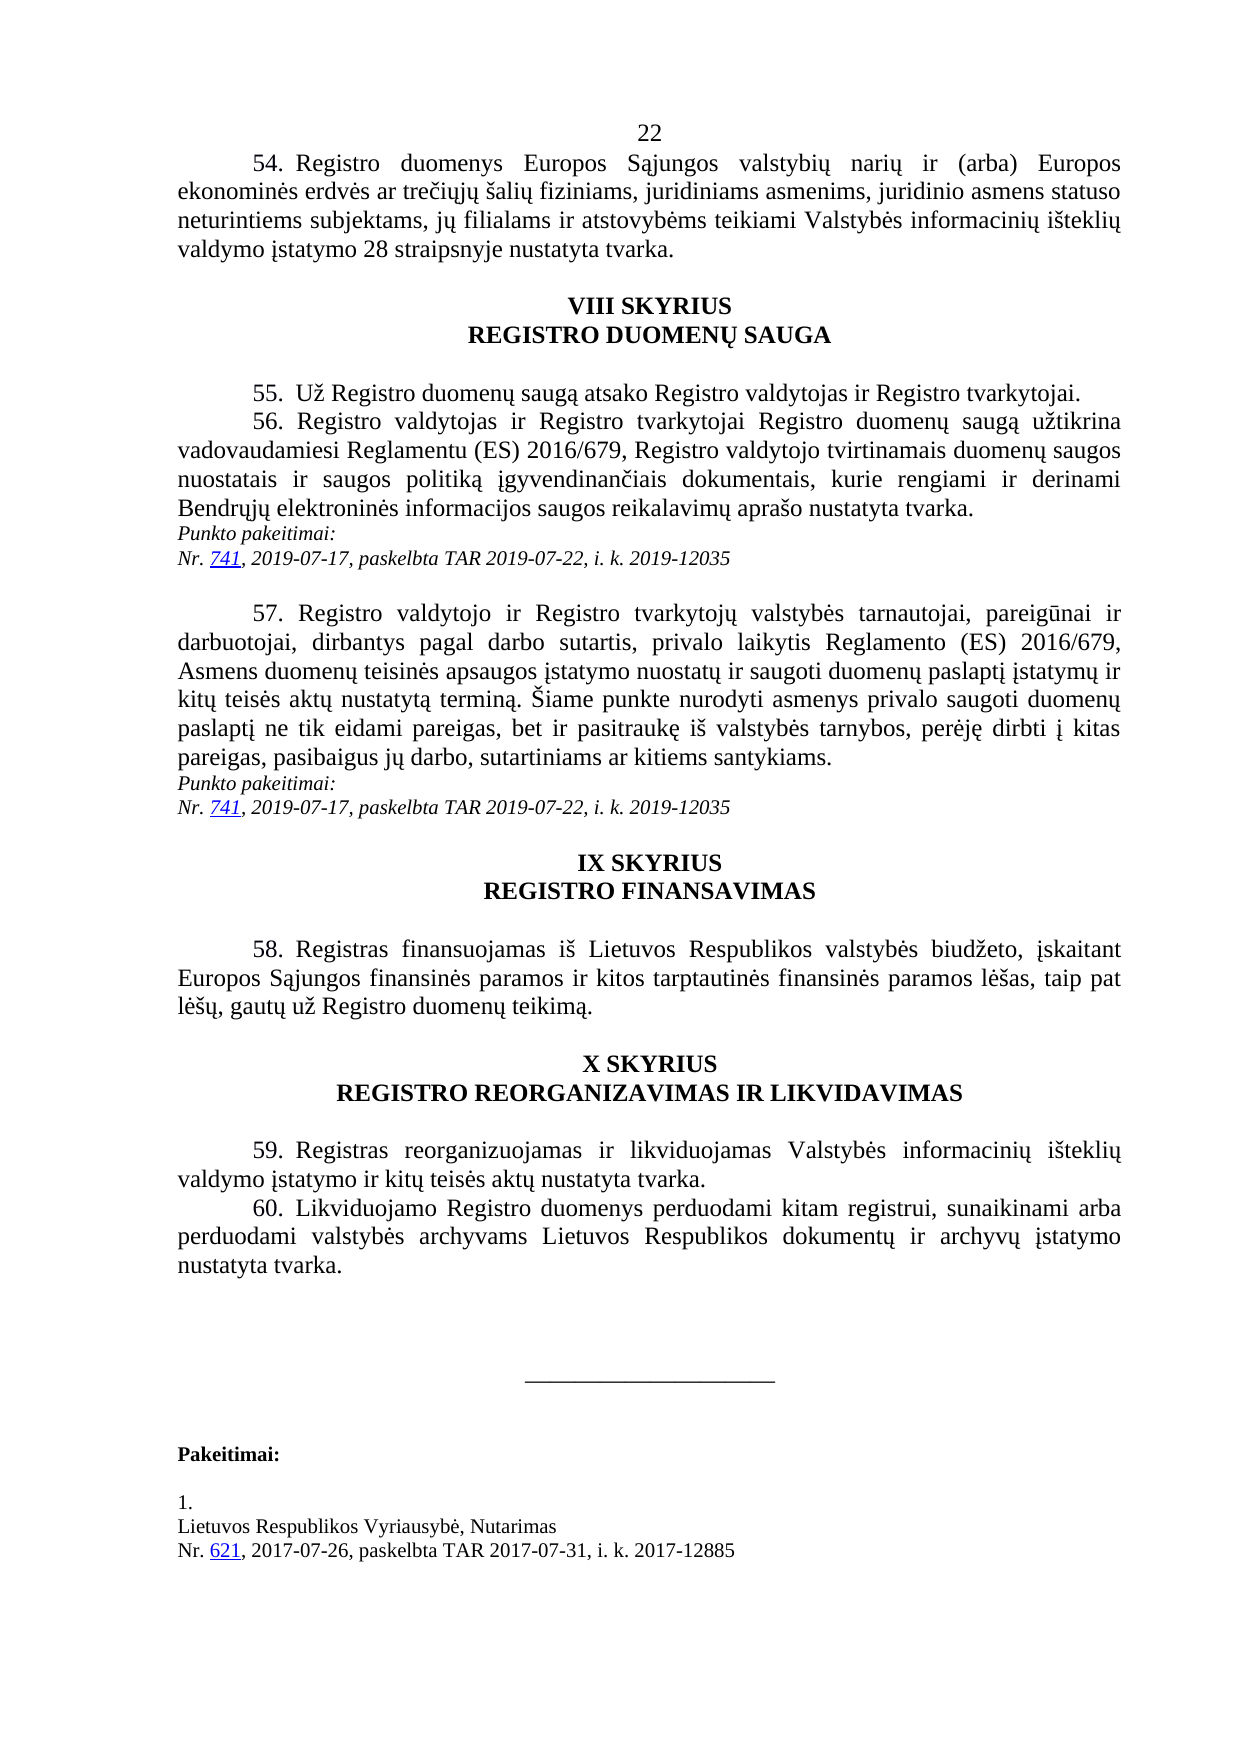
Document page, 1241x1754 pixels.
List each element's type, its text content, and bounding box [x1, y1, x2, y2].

text 57. Registro valdytojo ir Registro tvarkytojų valstybės tarnautojai, pareigūnai ir darbuotojai, dirbantys pagal darbo sutartis, privalo laikytis Reglamento (ES) 2016/679, Asmens duomenų teisinės apsaugos įstatymo nuostatų ir saugoti duomenų paslaptį įstatymų ir kitų teisės aktų nustatytą terminą. Šiame punkte nurodyti asmenys privalo saugoti duomenų paslaptį ne tik eidami pareigas, bet ir pasitraukę iš valstybės tarnybos, perėję dirbti į kitas pareigas, pasibaigus jų darbo, sutartiniams ar kitiems santykiams. [177, 598, 1122, 771]
text Lietuvos Respublikos Vyriausybė, Nutarimas [177, 1514, 1122, 1538]
text Nr. 741, 2019-07-17, paskelbta TAR 2019-07-22, i. k. 2019-12035 [177, 545, 1122, 569]
text 58. Registras finansuojamas iš Lietuvos Respublikos valstybės biudžeto, įskaitant Europos Sąjungos finansinės paramos ir kitos tarptautinės finansinės paramos lėšas, taip pat lėšų, gautų už Registro duomenų teikimą. [177, 934, 1122, 1020]
text 60. Likviduojamo Registro duomenys perduodami kitam registrui, sunaikinami arba perduodami valstybės archyvams Lietuvos Respublikos dokumentų ir archyvų įstatymo nustatyta tvarka. [177, 1193, 1122, 1279]
text 55. Už Registro duomenų saugą atsako Registro valdytojas ir Registro tvarkytojai. [177, 378, 1122, 406]
text Pakeitimai: [177, 1442, 1122, 1466]
text Punkto pakeitimai: [177, 521, 1122, 545]
text 59. Registras reorganizuojamas ir likviduojamas Valstybės informacinių išteklių valdymo įstatymo ir kitų teisės aktų nustatyta tvarka. [177, 1135, 1122, 1193]
text 1. [177, 1490, 1122, 1514]
text Nr. 741, 2019-07-17, paskelbta TAR 2019-07-22, i. k. 2019-12035 [177, 795, 1122, 819]
text –––––––––––––––––––– [177, 1365, 1122, 1394]
text REGISTRO FINANSAVIMAS [177, 876, 1122, 905]
text Punkto pakeitimai: [177, 771, 1122, 795]
text 56. Registro valdytojas ir Registro tvarkytojai Registro duomenų saugą užtikrina vadovaudamiesi Reglamentu (ES) 2016/679, Registro valdytojo tvirtinamais duomenų saugos nuostatais ir saugos politiką įgyvendinančiais dokumentais, kurie rengiami ir derinami Bendrųjų elektroninės informacijos saugos reikalavimų aprašo nustatyta tvarka. [177, 406, 1122, 521]
text REGISTRO REORGANIZAVIMAS IR LIKVIDAVIMAS [177, 1078, 1122, 1106]
text X SKYRIUS [177, 1049, 1122, 1078]
text VIII SKYRIUS [177, 291, 1122, 320]
text 54. Registro duomenys Europos Sąjungos valstybių narių ir (arba) Europos ekonominės erdvės ar trečiųjų šalių fiziniams, juridiniams asmenims, juridinio asmens statuso neturintiems subjektams, jų filialams ir atstovybėms teikiami Valstybės informacinių išteklių valdymo įstatymo 28 straipsnyje nustatyta tvarka. [177, 148, 1122, 263]
text REGISTRO DUOMENŲ SAUGA [177, 320, 1122, 349]
text IX SKYRIUS [177, 848, 1122, 876]
text Nr. 621, 2017-07-26, paskelbta TAR 2017-07-31, i. k. 2017-12885 [177, 1538, 1122, 1562]
